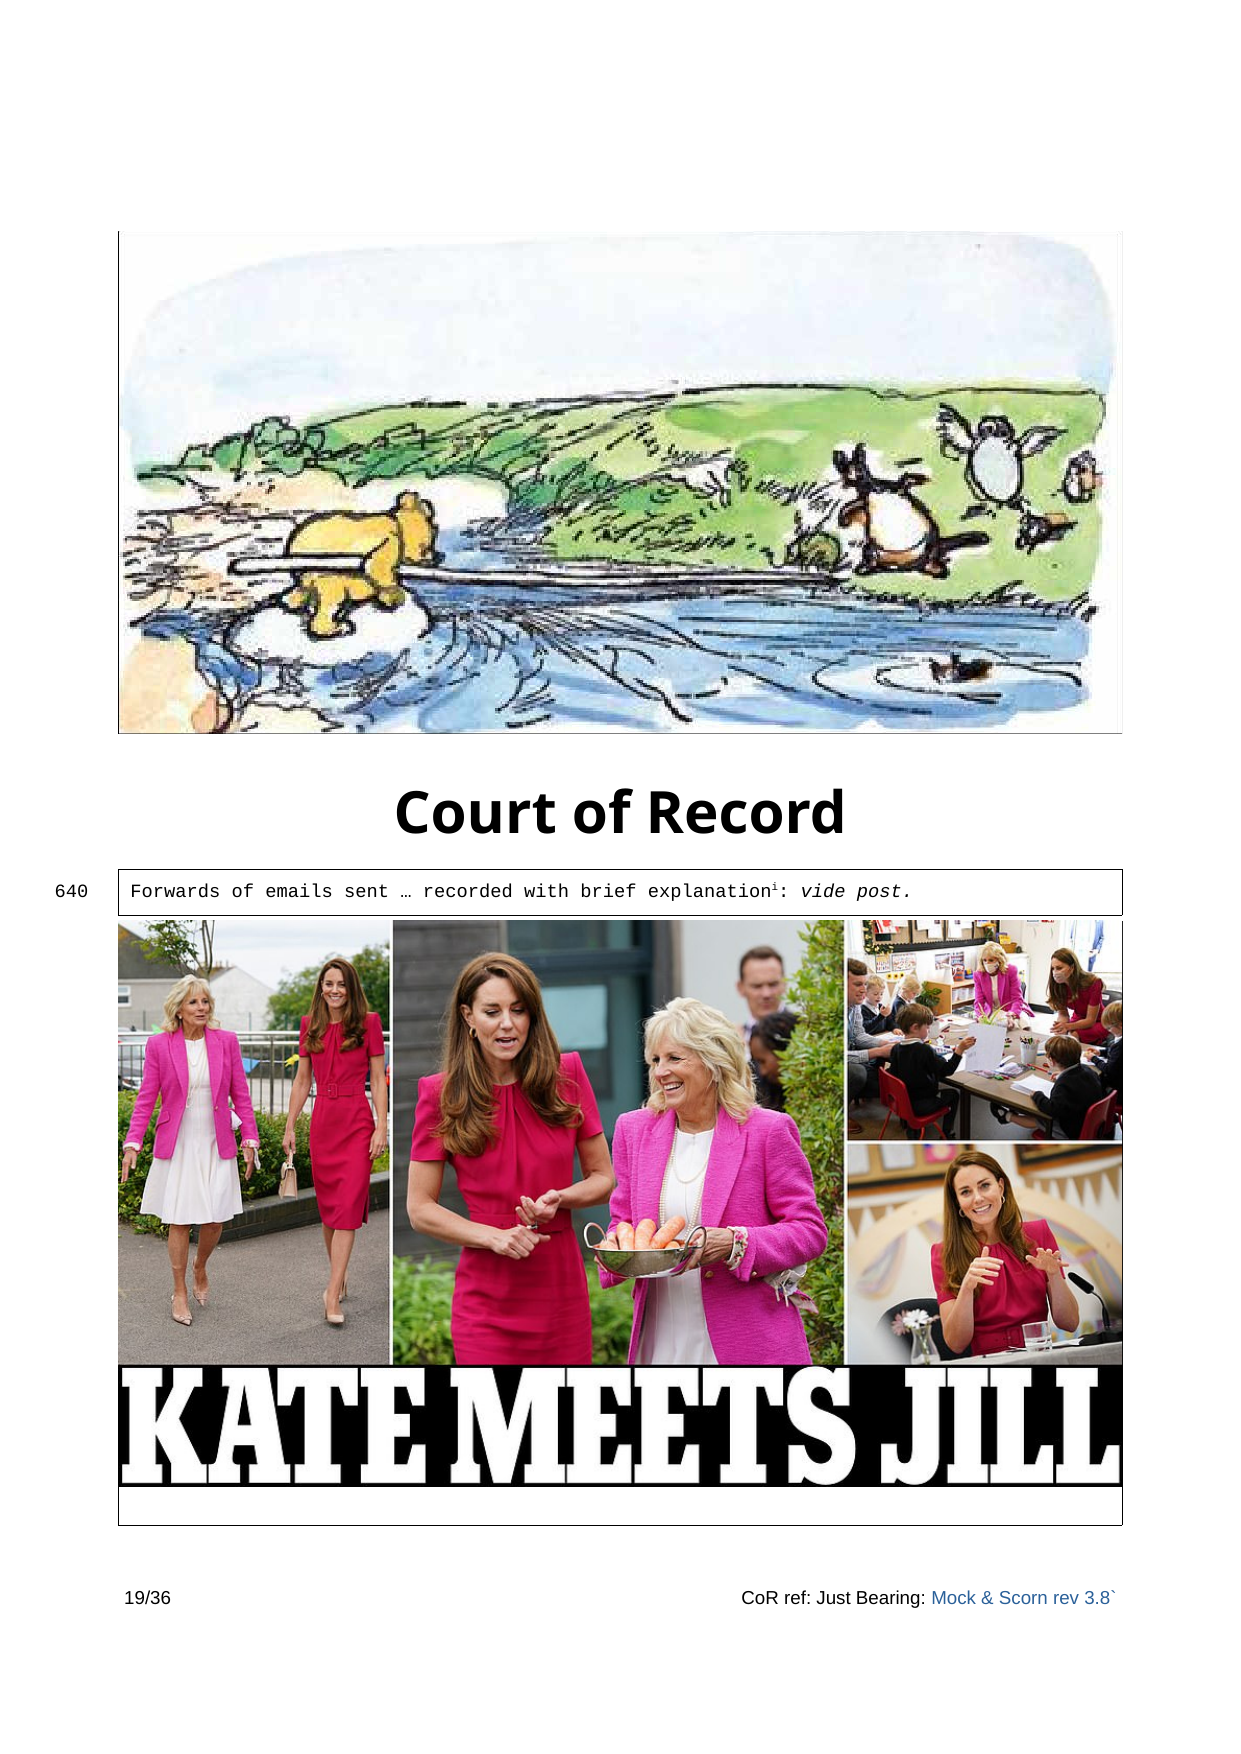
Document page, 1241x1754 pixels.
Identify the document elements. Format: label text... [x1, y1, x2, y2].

text Forwards of emails sent … recorded with brief explanation: vide post. [119, 870, 1122, 915]
text Court of Record [118, 771, 1122, 851]
picture [118, 231, 1123, 734]
picture [118, 920, 1123, 1487]
